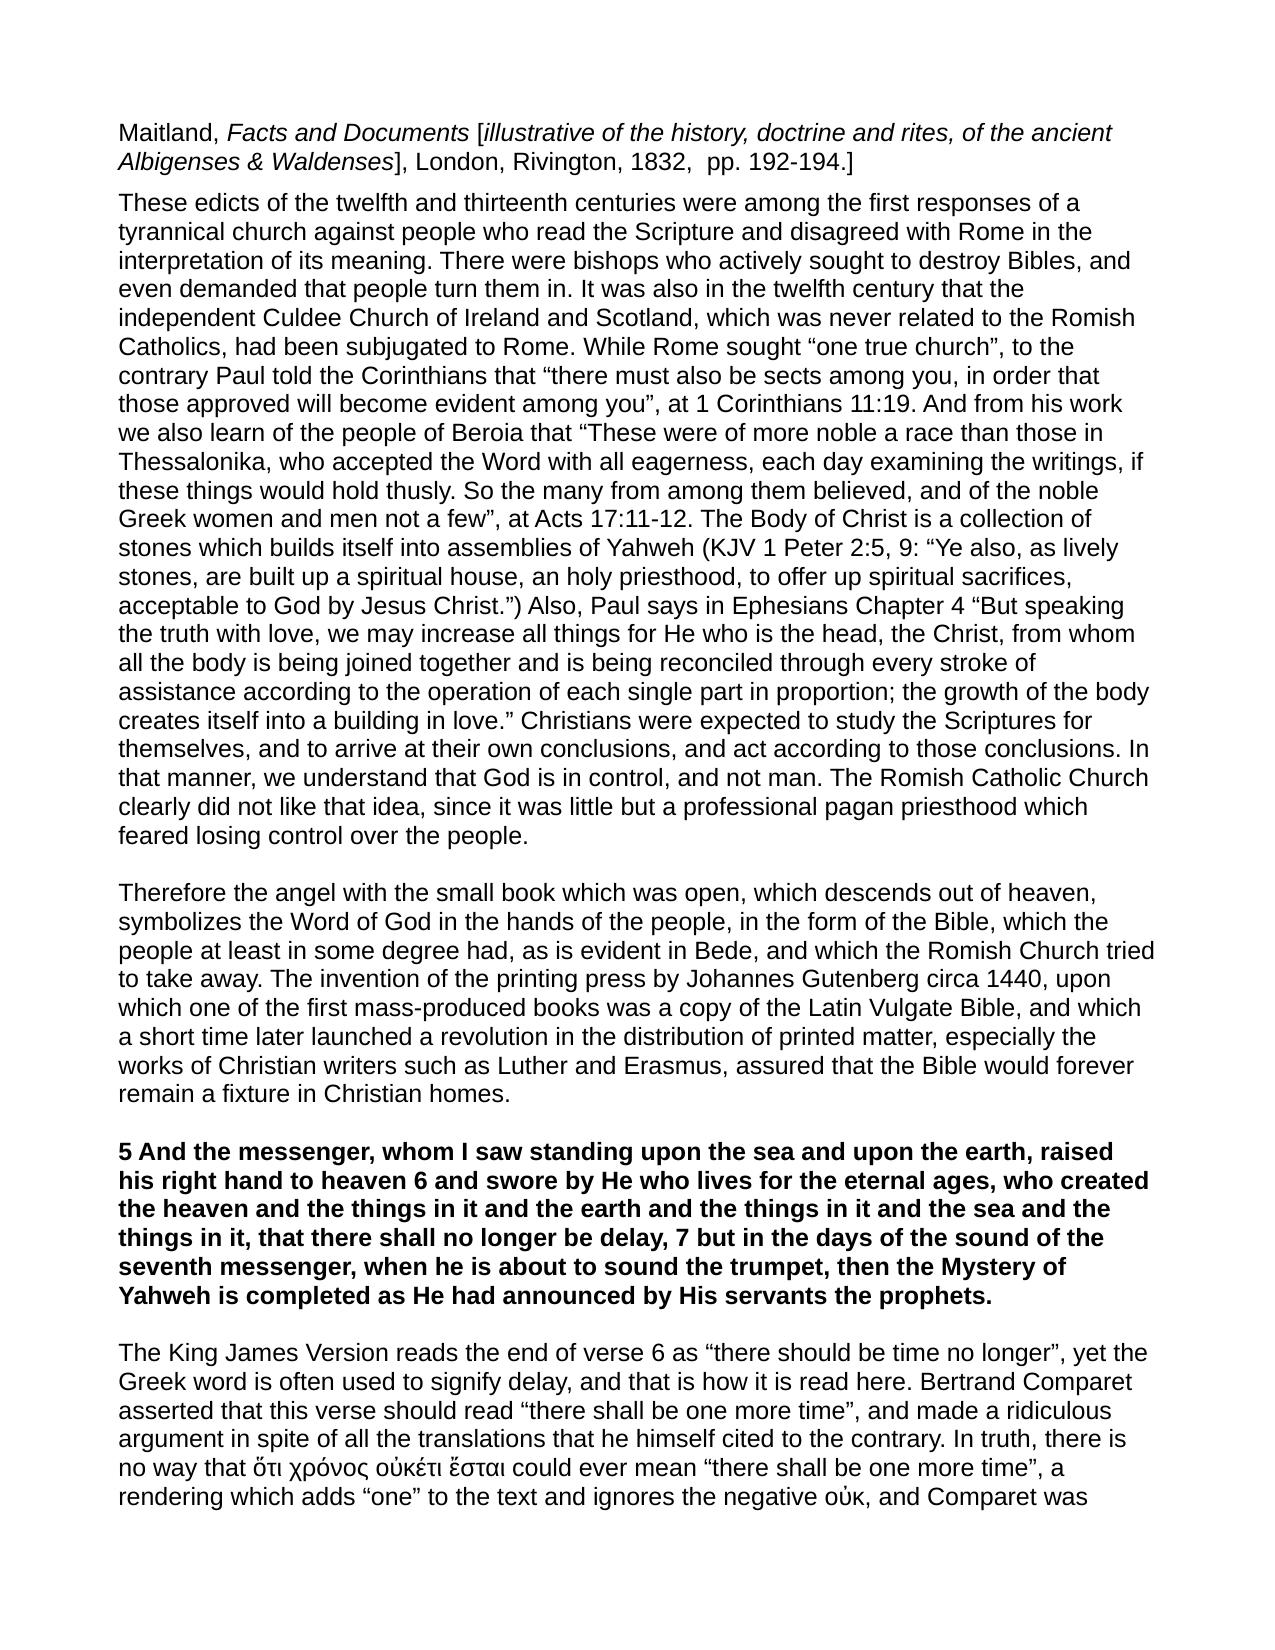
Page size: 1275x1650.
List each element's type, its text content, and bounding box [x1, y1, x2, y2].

text The King James Version reads the end of verse 6 as “there should be time no longer”, yet the Greek word is often used to signify delay, and that is how it is read here. Bertrand Comparet asserted that this verse should read “there shall be one more time”, and made a ridiculous argument in spite of all the translations that he himself cited to the contrary. In truth, there is no way that ὅτι χρόνος οὐκέτι ἔσται could ever mean “there shall be one more time”, a rendering which adds “one” to the text and ignores the negative οὐκ, and Comparet was [118, 1338, 1157, 1511]
text Maitland, Facts and Documents [illustrative of the history, doctrine and rites, of the ancient Albigenses & Waldenses], London, Rivington, 1832, pp. 192-194.] [118, 118, 1157, 176]
text Therefore the angel with the small book which was open, which descends out of heaven, symbolizes the Word of God in the hands of the people, in the form of the Bible, which the people at least in some degree had, as is evident in Bede, and which the Romish Church tried to take away. The invention of the printing press by Johannes Gutenberg circa 1440, upon which one of the first mass-produced books was a copy of the Latin Vulgate Bible, and which a short time later launched a revolution in the distribution of printed matter, especially the works of Christian writers such as Luther and Erasmus, assured that the Bible would forever remain a fixture in Christian homes. [118, 878, 1157, 1108]
text 5 And the messenger, whom I saw standing upon the sea and upon the earth, raised his right hand to heaven 6 and swore by He who lives for the eternal ages, who created the heaven and the things in it and the earth and the things in it and the sea and the things in it, that there shall no longer be delay, 7 but in the days of the sound of the seventh messenger, when he is about to sound the trumpet, then the Mystery of Yahweh is completed as He had announced by His servants the prophets. [118, 1137, 1157, 1309]
text These edicts of the twelfth and thirteenth centuries were among the first responses of a tyrannical church against people who read the Scripture and disagreed with Rome in the interpretation of its meaning. There were bishops who actively sought to destroy Bibles, and even demanded that people turn them in. It was also in the twelfth century that the independent Culdee Church of Ireland and Scotland, which was never related to the Romish Catholics, had been subjugated to Rome. While Rome sought “one true church”, to the contrary Paul told the Corinthians that “there must also be sects among you, in order that those approved will become evident among you”, at 1 Corinthians 11:19. And from his work we also learn of the people of Beroia that “These were of more noble a race than those in Thessalonika, who accepted the Word with all eagerness, each day examining the writings, if these things would hold thusly. So the many from among them believed, and of the noble Greek women and men not a few”, at Acts 17:11-12. The Body of Christ is a collection of stones which builds itself into assemblies of Yahweh (KJV 1 Peter 2:5, 9: “Ye also, as lively stones, are built up a spiritual house, an holy priesthood, to offer up spiritual sacrifices, acceptable to God by Jesus Christ.”) Also, Paul says in Ephesians Chapter 4 “But speaking the truth with love, we may increase all things for He who is the head, the Christ, from whom all the body is being joined together and is being reconciled through every stroke of assistance according to the operation of each single part in proportion; the growth of the body creates itself into a building in love.” Christians were expected to study the Scriptures for themselves, and to arrive at their own conclusions, and act according to those conclusions. In that manner, we understand that God is in control, and not man. The Romish Catholic Church clearly did not like that idea, since it was little but a professional pagan priesthood which feared losing control over the people. [118, 188, 1157, 849]
